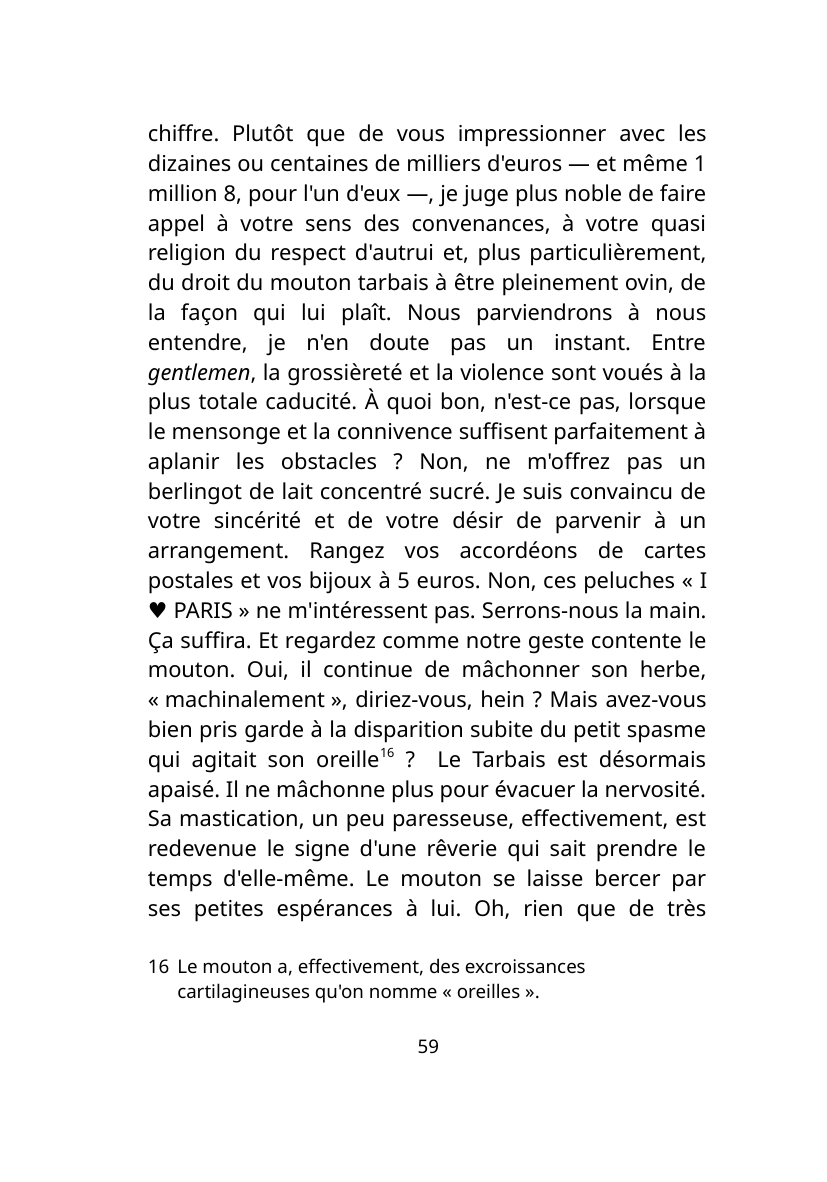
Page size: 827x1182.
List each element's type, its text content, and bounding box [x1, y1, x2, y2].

text chiffre. Plutôt que de vous impressionner avec les dizaines ou centaines de milliers d'euros — et même 1 million 8, pour l'un d'eux —, je juge plus noble de faire appel à votre sens des convenances, à votre quasi religion du respect d'autrui et, plus particulièrement, du droit du mouton tarbais à être pleinement ovin, de la façon qui lui plaît. Nous parviendrons à nous entendre, je n'en doute pas un instant. Entre gentlemen, la grossièreté et la violence sont voués à la plus totale caducité. À quoi bon, n'est-ce pas, lorsque le mensonge et la connivence suffisent parfaitement à aplanir les obstacles ? Non, ne m'offrez pas un berlingot de lait concentré sucré. Je suis convaincu de votre sincérité et de votre désir de parvenir à un arrangement. Rangez vos accordéons de cartes postales et vos bijoux à 5 euros. Non, ces peluches « I ♥ PARIS » ne m'intéressent pas. Serrons-nous la main. Ça suffira. Et regardez comme notre geste contente le mouton. Oui, il continue de mâchonner son herbe, « machinalement », diriez-vous, hein ? Mais avez-vous bien pris garde à la disparition subite du petit spasme qui agitait son oreille ? Le Tarbais est désormais apaisé. Il ne mâchonne plus pour évacuer la nervosité. Sa mastication, un peu paresseuse, effectivement, est redevenue le signe d'une rêverie qui sait prendre le temps d'elle-même. Le mouton se laisse bercer par ses petites espérances à lui. Oh, rien que de très [148, 118, 707, 922]
text Le mouton a, effectivement, des excroissances cartilagineuses qu'on nomme « oreilles ». [148, 953, 709, 1004]
